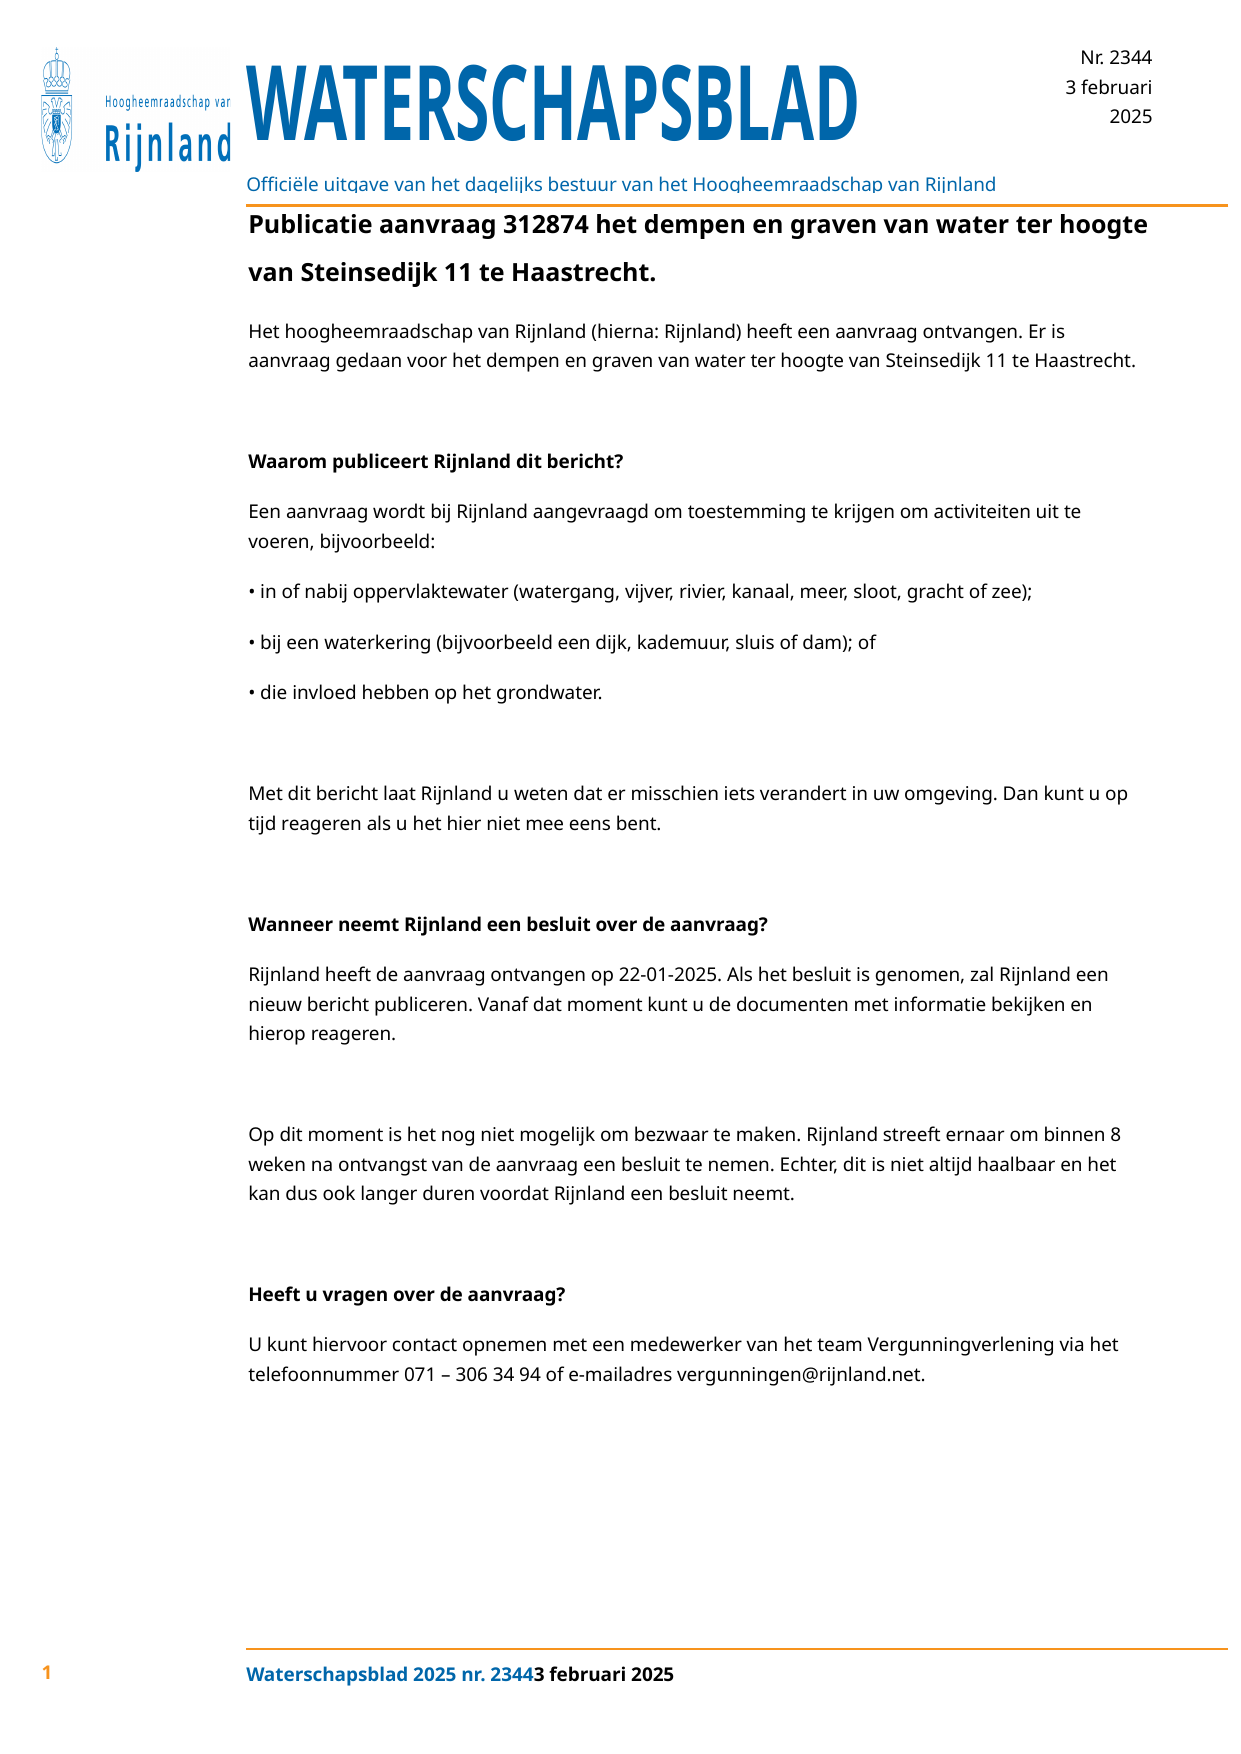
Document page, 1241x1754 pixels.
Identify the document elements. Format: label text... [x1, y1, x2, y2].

text • in of nabij oppervlaktewater (watergang, vijver, rivier, kanaal, meer, sloot, gracht of zee); [248, 579, 1152, 604]
text Heeft u vragen over de aanvraag? [248, 1281, 1152, 1307]
text Publicatie aanvraag 312874 het dempen en graven van water ter hoogte van Steinsedijk 11 te Haastrecht. [248, 207, 1152, 288]
text Het hoogheemraadschap van Rijnland (hierna: Rijnland) heeft een aanvraag ontvangen. Er is aanvraag gedaan voor het dempen en graven van water ter hoogte van Steinsedijk 11 te Haastrecht. [248, 318, 1152, 373]
text Een aanvraag wordt bij Rijnland aangevraagd om toestemming te krijgen om activiteiten uit te voeren, bijvoorbeeld: [248, 499, 1152, 554]
text Wanneer neemt Rijnland een besluit over de aanvraag? [248, 911, 1152, 937]
text Waarom publiceert Rijnland dit bericht? [248, 448, 1152, 474]
text Met dit bericht laat Rijnland u weten dat er misschien iets verandert in uw omgeving. Dan kunt u op tijd reageren als u het hier niet mee eens bent. [248, 780, 1152, 836]
text Rijnland heeft de aanvraag ontvangen op 22-01-2025. Als het besluit is genomen, zal Rijnland een nieuw bericht publiceren. Vanaf dat moment kunt u de documenten met informatie bekijken en hierop reageren. [248, 961, 1152, 1046]
text • bij een waterkering (bijvoorbeeld een dijk, kademuur, sluis of dam); of [248, 629, 1152, 655]
picture [41, 47, 231, 172]
text • die invloed hebben op het grondwater. [248, 679, 1152, 705]
text Op dit moment is het nog niet mogelijk om bezwaar te maken. Rijnland streeft ernaar om binnen 8 weken na ontvangst van de aanvraag een besluit te nemen. Echter, dit is niet altijd haalbaar en het kan dus ook langer duren voordat Rijnland een besluit neemt. [248, 1121, 1152, 1206]
text U kunt hiervoor contact opnemen met een medewerker van het team Vergunningverlening via het telefoonnummer 071 – 306 34 94 of e-mailadres vergunningen@rijnland.net. [248, 1332, 1152, 1387]
